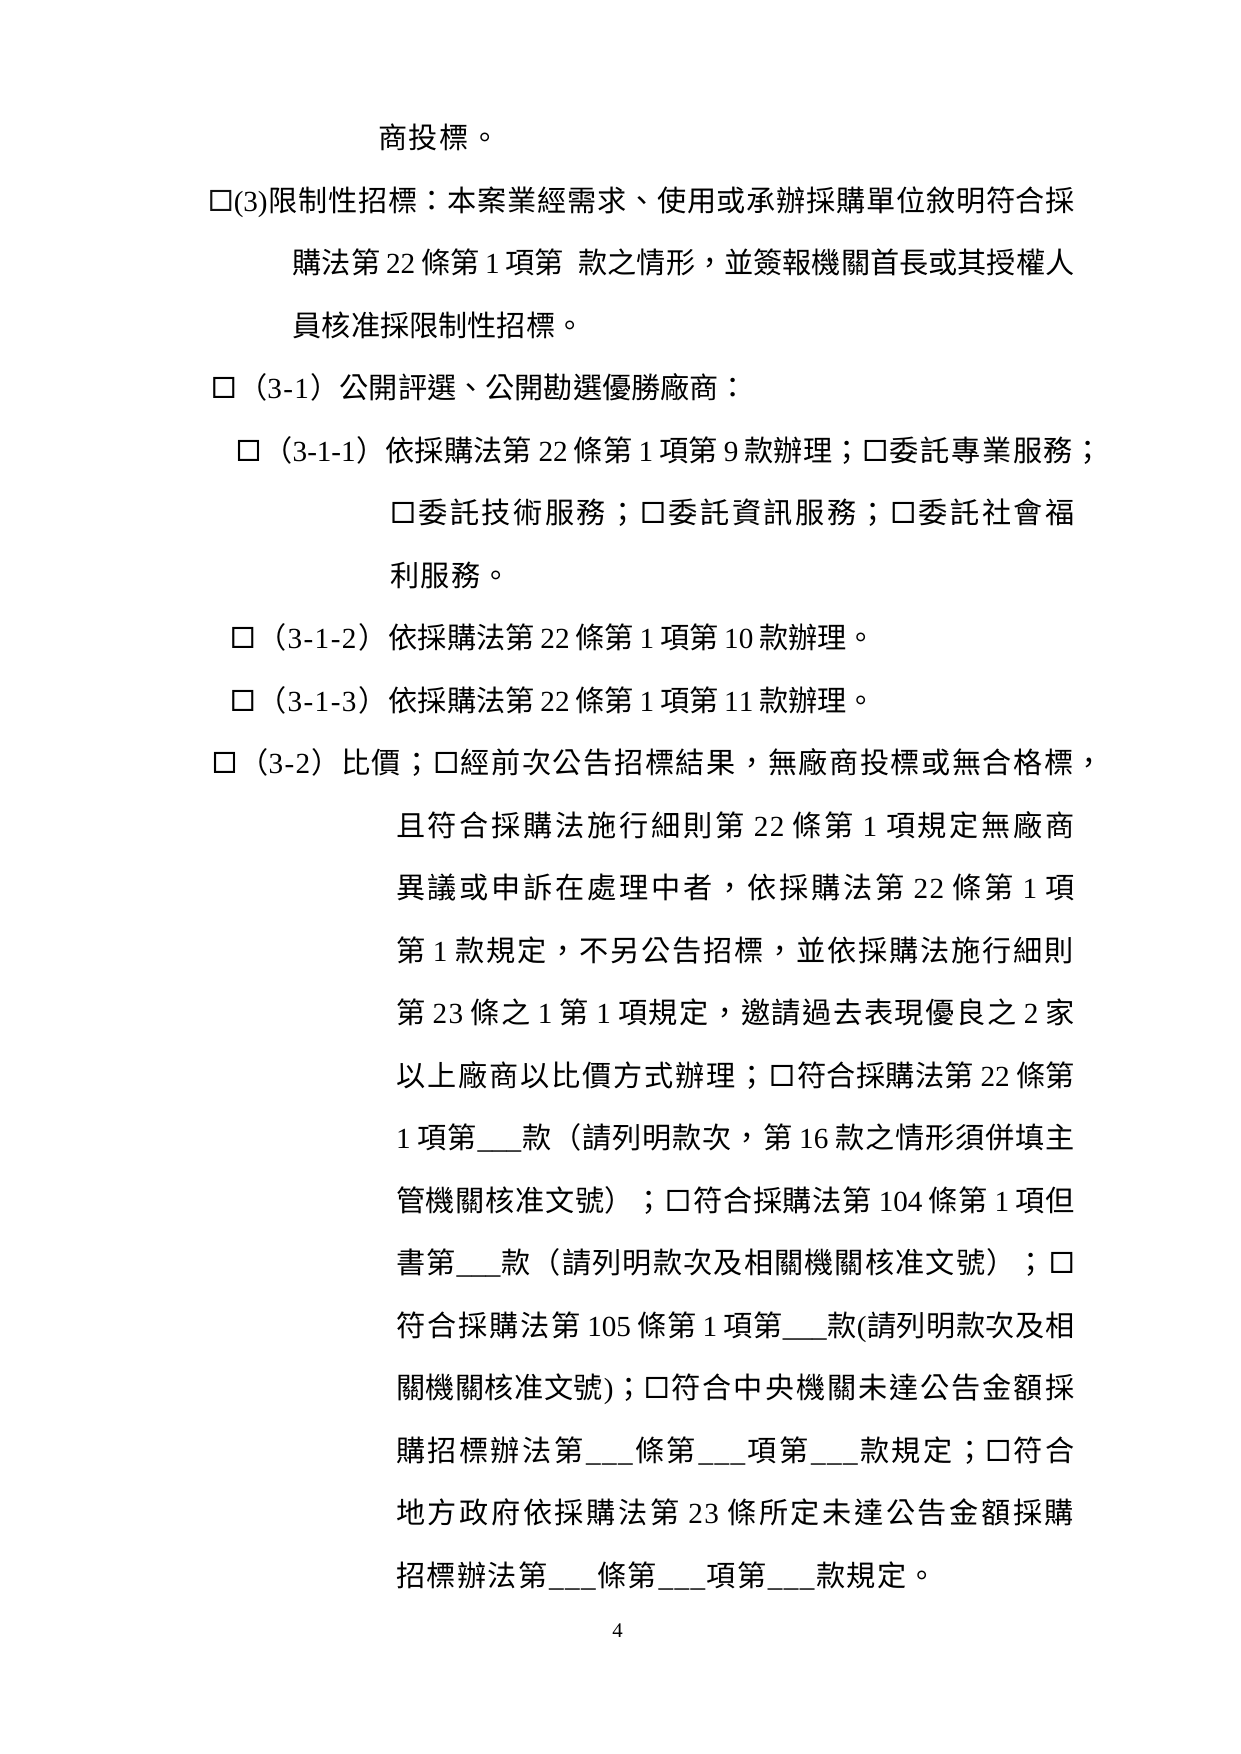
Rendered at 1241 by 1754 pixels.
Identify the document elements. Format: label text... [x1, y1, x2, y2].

text （3-1）公開評選、公開勘選優勝廠商： [159, 344, 1075, 407]
text 商投標。 [159, 94, 1075, 157]
text （3-1-2）依採購法第22條第1項第10款辦理。 [159, 594, 1075, 657]
text （3-1-3）依採購法第22條第1項第11款辦理。 [159, 657, 1075, 719]
text （3-1-1）依採購法第22條第1項第9款辦理；委託專業服務；委託技術服務；委託資訊服務；委託社會福利服務。 [159, 407, 1075, 594]
text (3)限制性招標：本案業經需求、使用或承辦採購單位敘明符合採購法第22條第1項第 款之情形，並簽報機關首長或其授權人員核准採限制性招標。 [159, 157, 1075, 344]
text （3-2）比價；經前次公告招標結果，無廠商投標或無合格標，且符合採購法施行細則第22條第1項規定無廠商異議或申訴在處理中者，依採購法第22條第1項第1款規定，不另公告招標，並依採購法施行細則第23條之1第1項規定，邀請過去表現優良之2家以上廠商以比價方式辦理；符合採購法第22條第1項第___款（請列明款次，第16款之情形須併填主管機關核准文號）；符合採購法第104條第1項但書第___款（請列明款次及相關機關核准文號）；符合採購法第105條第1項第___款(請列明款次及相關機關核准文號)；符合中央機關未達公告金額採購招標辦法第___條第___項第___款規定；符合地方政府依採購法第23條所定未達公告金額採購招標辦法第___條第___項第___款規定。 [159, 719, 1075, 1594]
